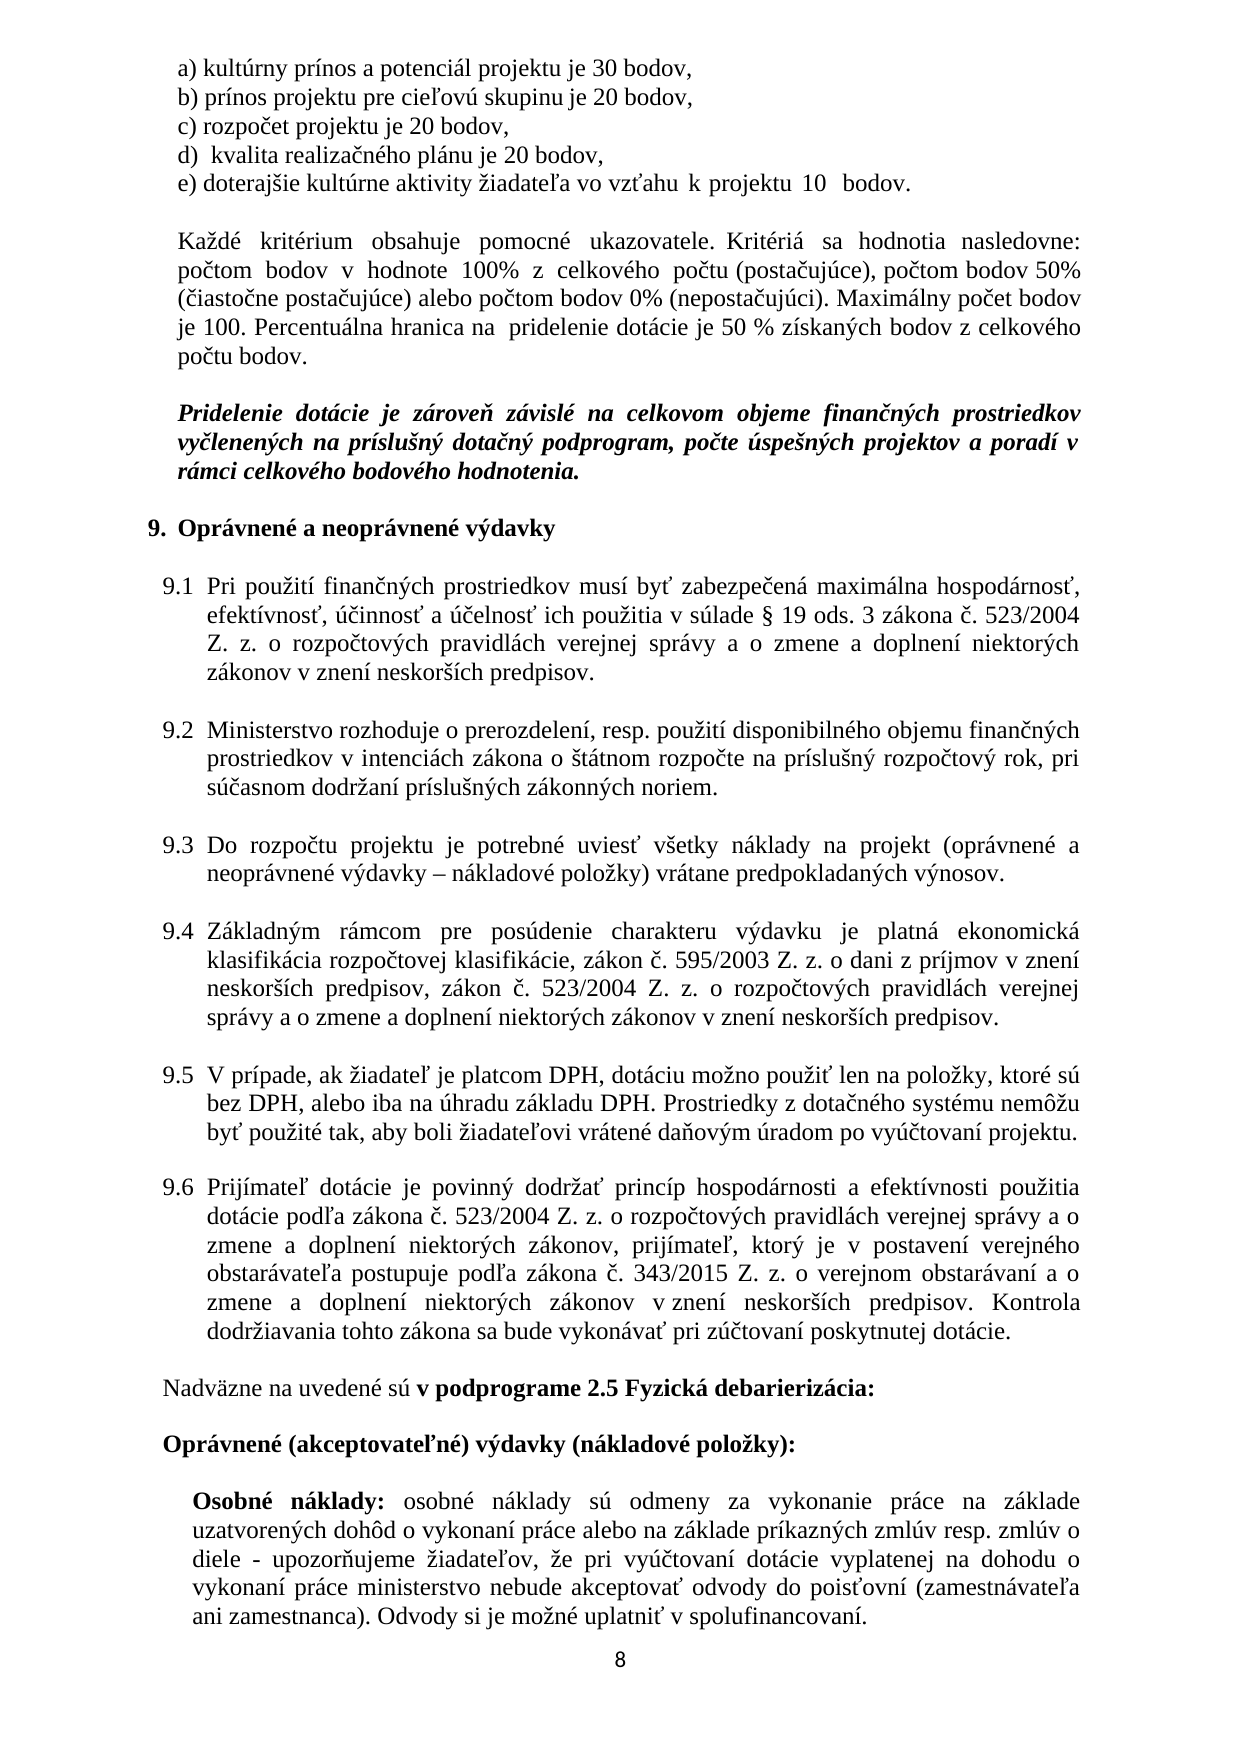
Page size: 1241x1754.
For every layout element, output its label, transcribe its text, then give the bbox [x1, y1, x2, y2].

text Nadväzne na uvedené sú v podprograme 2.5 Fyzická debarierizácia: [162, 1373, 1081, 1402]
text Oprávnené (akceptovateľné) výdavky (nákladové položky): [162, 1429, 1081, 1457]
list Oprávnené a neoprávnené výdavky [148, 513, 1081, 542]
text Každé kritérium obsahuje pomocné ukazovatele. Kritériá sa hodnotia nasledovne: počtom bodov v hodnote 100% z celkového počtu (postačujúce), počtom bodov 50% (čiastočne postačujúce) alebo počtom bodov 0% (nepostačujúci). Maximálny počet bodov je 100. Percentuálna hranica na pridelenie dotácie je 50 % získaných bodov z celkového počtu bodov. [177, 226, 1081, 370]
list Prijímateľ dotácie je povinný dodržať princíp hospodárnosti a efektívnosti použitia dotácie podľa zákona č. 523/2004 Z. z. o rozpočtových pravidlách verejnej správy a o zmene a doplnení niektorých zákonov, prijímateľ, ktorý je v postavení verejného obstarávateľa postupuje podľa zákona č. 343/2015 Z. z. o verejnom obstarávaní a o zmene a doplnení niektorých zákonov v znení neskorších predpisov. Kontrola dodržiavania tohto zákona sa bude vykonávať pri zúčtovaní poskytnutej dotácie. [162, 1172, 1081, 1345]
text e) doterajšie kultúrne aktivity žiadateľa vo vzťahu k projektu 10 bodov. [177, 168, 1081, 197]
list V prípade, ak žiadateľ je platcom DPH, dotáciu možno použiť len na položky, ktoré sú bez DPH, alebo iba na úhradu základu DPH. Prostriedky z dotačného systému nemôžu byť použité tak, aby boli žiadateľovi vrátené daňovým úradom po vyúčtovaní projektu. [162, 1060, 1081, 1146]
text Pridelenie dotácie je zároveň závislé na celkovom objeme finančných prostriedkov vyčlenených na príslušný dotačný podprogram, počte úspešných projektov a poradí v rámci celkového bodového hodnotenia. [177, 398, 1081, 485]
list Ministerstvo rozhoduje o prerozdelení, resp. použití disponibilného objemu finančných prostriedkov v intenciách zákona o štátnom rozpočte na príslušný rozpočtový rok, pri súčasnom dodržaní príslušných zákonných noriem. [162, 715, 1081, 801]
text c) rozpočet projektu je 20 bodov, [177, 111, 1081, 140]
text d) kvalita realizačného plánu je 20 bodov, [177, 140, 1081, 168]
list Do rozpočtu projektu je potrebné uviesť všetky náklady na projekt (oprávnené a neoprávnené výdavky – nákladové položky) vrátane predpokladaných výnosov. [162, 830, 1081, 887]
list Základným rámcom pre posúdenie charakteru výdavku je platná ekonomická klasifikácia rozpočtovej klasifikácie, zákon č. 595/2003 Z. z. o dani z príjmov v znení neskorších predpisov, zákon č. 523/2004 Z. z. o rozpočtových pravidlách verejnej správy a o zmene a doplnení niektorých zákonov v znení neskorších predpisov. [162, 916, 1081, 1031]
text Osobné náklady: osobné náklady sú odmeny za vykonanie práce na základe uzatvorených dohôd o vykonaní práce alebo na základe príkazných zmlúv resp. zmlúv o diele - upozorňujeme žiadateľov, že pri vyúčtovaní dotácie vyplatenej na dohodu o vykonaní práce ministerstvo nebude akceptovať odvody do poisťovní (zamestnávateľa ani zamestnanca). Odvody si je možné uplatniť v spolufinancovaní. [192, 1486, 1081, 1630]
text b) prínos projektu pre cieľovú skupinu je 20 bodov, [177, 82, 1081, 111]
text a) kultúrny prínos a potenciál projektu je 30 bodov, [177, 53, 1081, 82]
list Pri použití finančných prostriedkov musí byť zabezpečená maximálna hospodárnosť, efektívnosť, účinnosť a účelnosť ich použitia v súlade § 19 ods. 3 zákona č. 523/2004 Z. z. o rozpočtových pravidlách verejnej správy a o zmene a doplnení niektorých zákonov v znení neskorších predpisov. [162, 571, 1081, 686]
